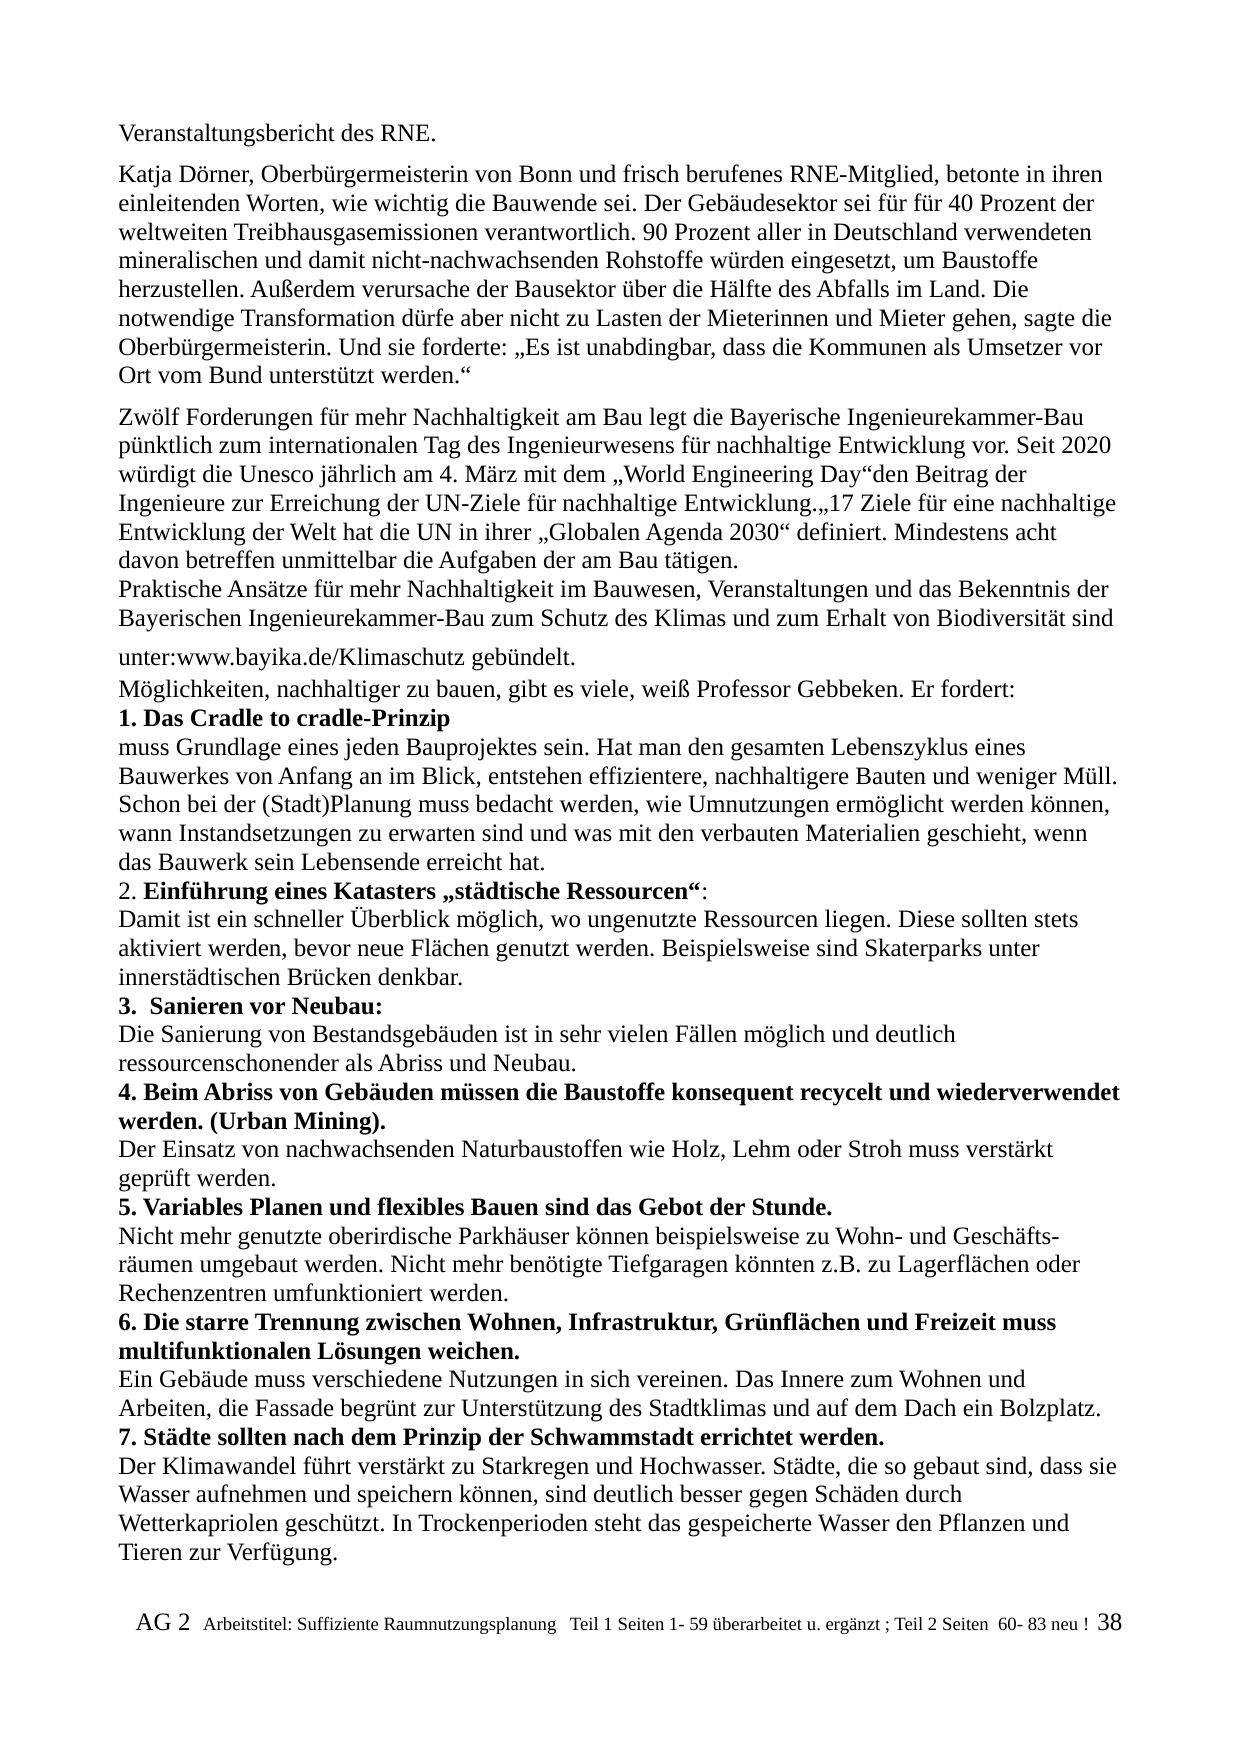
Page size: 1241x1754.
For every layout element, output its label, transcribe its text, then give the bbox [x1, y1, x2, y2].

text Der Einsatz von nachwachsenden Naturbaustoffen wie Holz, Lehm oder Stroh muss verstärkt geprüft werden. [118, 1134, 1122, 1192]
text würdigt die Unesco jährlich am 4. März mit dem „World Engineering Day“den Beitrag der Ingenieure zur Erreichung der UN-Ziele für nachhaltige Entwicklung.„17 Ziele für eine nachhaltige Entwicklung der Welt hat die UN in ihrer „Globalen Agenda 2030“ definiert. Mindestens acht davon betreffen unmittelbar die Aufgaben der am Bau tätigen. [118, 459, 1122, 574]
text Veranstaltungsbericht des RNE. [118, 118, 1122, 147]
text 5. Variables Planen und flexibles Bauen sind das Gebot der Stunde. [118, 1192, 1122, 1221]
text Möglichkeiten, nachhaltiger zu bauen, gibt es viele, weiß Professor Gebbeken. Er fordert: [118, 674, 1122, 703]
text 4. Beim Abriss von Gebäuden müssen die Baustoffe konsequent recycelt und wiederverwendet [118, 1077, 1122, 1106]
text Der Klimawandel führt verstärkt zu Starkregen und Hochwasser. Städte, die so gebaut sind, dass sie Wasser aufnehmen und speichern können, sind deutlich besser gegen Schäden durch Wetterkapriolen geschützt. In Trockenperioden steht das gespeicherte Wasser den Pflanzen und Tieren zur Verfügung. [118, 1451, 1122, 1566]
text multifunktionalen Lösungen weichen. [118, 1336, 1122, 1364]
text 3. Sanieren vor Neubau: [118, 991, 1122, 1019]
text pünktlich zum internationalen Tag des Ingenieurwesens für nachhaltige Entwicklung vor. Seit 2020 [118, 431, 1122, 459]
text Praktische Ansätze für mehr Nachhaltigkeit im Bauwesen, Veranstaltungen und das Bekenntnis der Bayerischen Ingenieurekammer-Bau zum Schutz des Klimas und zum Erhalt von Biodiversität sind unter:www.bayika.de/Klimaschutz gebündelt. [118, 574, 1122, 674]
text Ein Gebäude muss verschiedene Nutzungen in sich vereinen. Das Innere zum Wohnen und Arbeiten, die Fassade begrünt zur Unterstützung des Stadtklimas und auf dem Dach ein Bolzplatz. [118, 1364, 1122, 1422]
text Katja Dörner, Oberbürgermeisterin von Bonn und frisch berufenes RNE-Mitglied, betonte in ihren einleitenden Worten, wie wichtig die Bauwende sei. Der Gebäudesektor sei für für 40 Prozent der weltweiten Treibhausgasemissionen verantwortlich. 90 Prozent aller in Deutschland verwendeten mineralischen und damit nicht-nachwachsenden Rohstoffe würden eingesetzt, um Baustoffe herzustellen. Außerdem verursache der Bausektor über die Hälfte des Abfalls im Land. Die notwendige Transformation dürfe aber nicht zu Lasten der Mieterinnen und Mieter gehen, sagte die Oberbürgermeisterin. Und sie forderte: „Es ist unabdingbar, dass die Kommunen als Umsetzer vor Ort vom Bund unterstützt werden.“ [118, 159, 1122, 389]
text 7. Städte sollten nach dem Prinzip der Schwammstadt errichtet werden. [118, 1422, 1122, 1451]
text 2. Einführung eines Katasters „städtische Ressourcen“: [118, 876, 1122, 904]
text muss Grundlage eines jeden Bauprojektes sein. Hat man den gesamten Lebenszyklus eines Bauwerkes von Anfang an im Blick, entstehen effizientere, nachhaltigere Bauten und weniger Müll. Schon bei der (Stadt)Planung muss bedacht werden, wie Umnutzungen ermöglicht werden können, wann Instandsetzungen zu erwarten sind und was mit den verbauten Materialien geschieht, wenn das Bauwerk sein Lebensende erreicht hat. [118, 732, 1122, 876]
text Nicht mehr genutzte oberirdische Parkhäuser können beispielsweise zu Wohn- und Geschäfts-räumen umgebaut werden. Nicht mehr benötigte Tiefgaragen könnten z.B. zu Lagerflächen oder Rechenzentren umfunktioniert werden. [118, 1221, 1122, 1307]
text 1. Das Cradle to cradle-Prinzip [118, 703, 1122, 732]
text Damit ist ein schneller Überblick möglich, wo ungenutzte Ressourcen liegen. Diese sollten stets aktiviert werden, bevor neue Flächen genutzt werden. Beispielsweise sind Skaterparks unter innerstädtischen Brücken denkbar. [118, 904, 1122, 991]
text werden. (Urban Mining). [118, 1106, 1122, 1134]
text Zwölf Forderungen für mehr Nachhaltigkeit am Bau legt die Bayerische Ingenieurekammer-Bau [118, 402, 1122, 431]
text Die Sanierung von Bestandsgebäuden ist in sehr vielen Fällen möglich und deutlich ressourcenschonender als Abriss und Neubau. [118, 1019, 1122, 1077]
text 6. Die starre Trennung zwischen Wohnen, Infrastruktur, Grünflächen und Freizeit muss [118, 1307, 1122, 1336]
